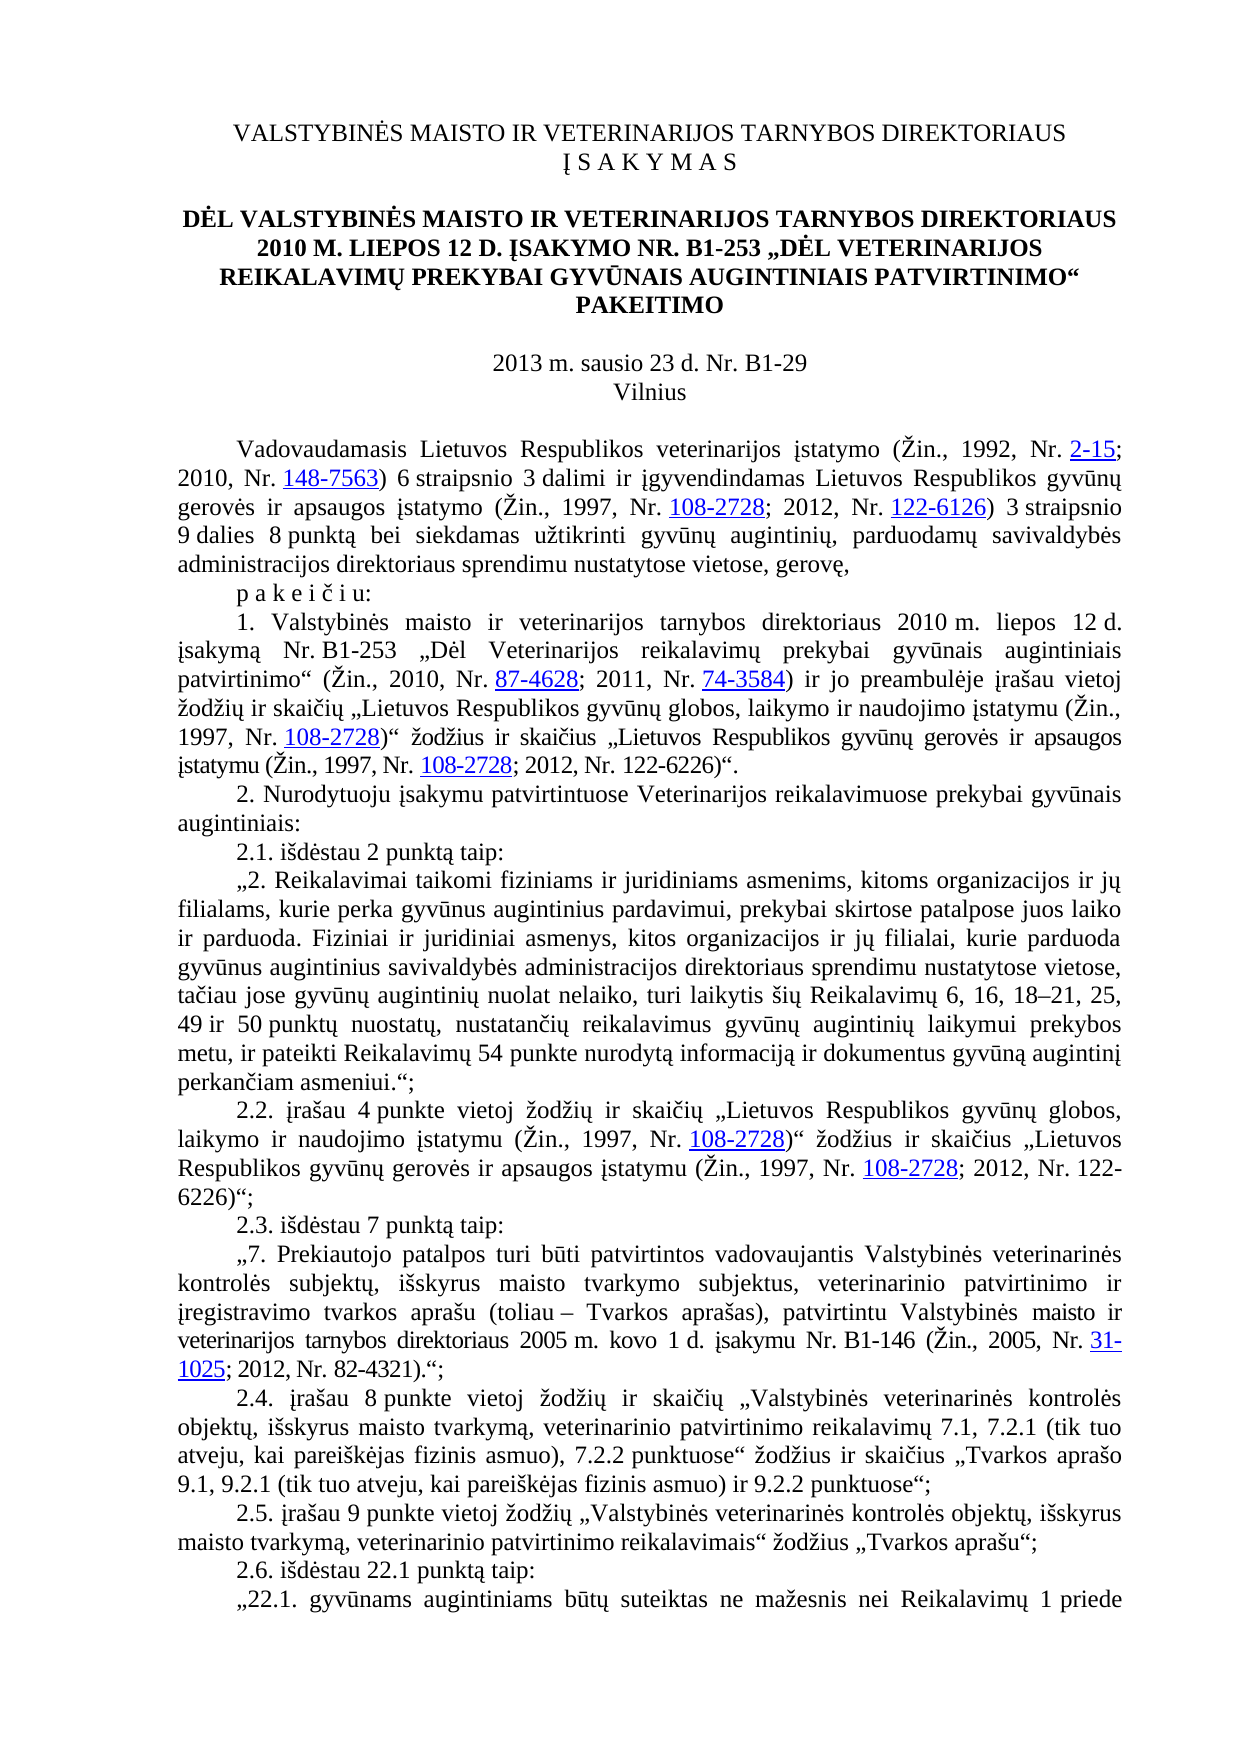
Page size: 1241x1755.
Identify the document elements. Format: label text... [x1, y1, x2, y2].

text 2. Nurodytuoju įsakymu patvirtintuose Veterinarijos reikalavimuose prekybai gyvūnais augintiniais: [177, 779, 1122, 837]
text VALSTYBINĖS MAISTO IR VETERINARIJOS TARNYBOS DIREKTORIAUS [177, 118, 1122, 147]
text 2.6. išdėstau 22.1 punktą taip: [177, 1556, 1122, 1584]
text 2.2. įrašau 4 punkte vietoj žodžių ir skaičių „Lietuvos Respublikos gyvūnų globos, laikymo ir naudojimo įstatymu (Žin., 1997, Nr. 108-2728)“ žodžius ir skaičius „Lietuvos Respublikos gyvūnų gerovės ir apsaugos įstatymu (Žin., 1997, Nr. 108-2728; 2012, Nr. 122-6226)“; [177, 1096, 1122, 1211]
text Vadovaudamasis Lietuvos Respublikos veterinarijos įstatymo (Žin., 1992, Nr. 2-15; 2010, Nr. 148-7563) 6 straipsnio 3 dalimi ir įgyvendindamas Lietuvos Respublikos gyvūnų gerovės ir apsaugos įstatymo (Žin., 1997, Nr. 108-2728; 2012, Nr. 122-6126) 3 straipsnio 9 dalies 8 punktą bei siekdamas užtikrinti gyvūnų augintinių, parduodamų savivaldybės administracijos direktoriaus sprendimu nustatytose vietose, gerovę, [177, 434, 1122, 578]
text 1. Valstybinės maisto ir veterinarijos tarnybos direktoriaus 2010 m. liepos 12 d. įsakymą Nr. B1-253 „Dėl Veterinarijos reikalavimų prekybai gyvūnais augintiniais patvirtinimo“ (Žin., 2010, Nr. 87-4628; 2011, Nr. 74-3584) ir jo preambulėje įrašau vietoj žodžių ir skaičių „Lietuvos Respublikos gyvūnų globos, laikymo ir naudojimo įstatymu (Žin., 1997, Nr. 108-2728)“ žodžius ir skaičius „Lietuvos Respublikos gyvūnų gerovės ir apsaugos įstatymu (Žin., 1997, Nr. 108-2728; 2012, Nr. 122-6226)“. [177, 607, 1122, 779]
text 2.4. įrašau 8 punkte vietoj žodžių ir skaičių „Valstybinės veterinarinės kontrolės objektų, išskyrus maisto tvarkymą, veterinarinio patvirtinimo reikalavimų 7.1, 7.2.1 (tik tuo atveju, kai pareiškėjas fizinis asmuo), 7.2.2 punktuose“ žodžius ir skaičius „Tvarkos aprašo 9.1, 9.2.1 (tik tuo atveju, kai pareiškėjas fizinis asmuo) ir 9.2.2 punktuose“; [177, 1383, 1122, 1498]
text p a k e i č i u: [177, 578, 1122, 607]
text 2.5. įrašau 9 punkte vietoj žodžių „Valstybinės veterinarinės kontrolės objektų, išskyrus maisto tvarkymą, veterinarinio patvirtinimo reikalavimais“ žodžius „Tvarkos aprašu“; [177, 1498, 1122, 1556]
text „22.1. gyvūnams augintiniams būtų suteiktas ne mažesnis nei Reikalavimų 1 priede [177, 1584, 1122, 1613]
text 2.1. išdėstau 2 punktą taip: [177, 837, 1122, 866]
text 2013 m. sausio 23 d. Nr. B1-29 [177, 348, 1122, 377]
text Į S A K Y M A S [177, 147, 1122, 176]
text „7. Prekiautojo patalpos turi būti patvirtintos vadovaujantis Valstybinės veterinarinės kontrolės subjektų, išskyrus maisto tvarkymo subjektus, veterinarinio patvirtinimo ir įregistravimo tvarkos aprašu (toliau – Tvarkos aprašas), patvirtintu Valstybinės maisto ir veterinarijos tarnybos direktoriaus 2005 m. kovo 1 d. įsakymu Nr. B1-146 (Žin., 2005, Nr. 31-1025; 2012, Nr. 82-4321).“; [177, 1239, 1122, 1383]
text 2.3. išdėstau 7 punktą taip: [177, 1211, 1122, 1239]
text Vilnius [177, 377, 1122, 406]
text DĖL VALSTYBINĖS MAISTO IR VETERINARIJOS TARNYBOS DIREKTORIAUS 2010 M. liepos 12 D. ĮSAKYMO Nr. B1-253 „DĖL veterinarijos reikalavimų prekybai gyvūnais augintiniais PATVIRTINIMO“ PAKEITIMO [177, 204, 1122, 319]
text „2. Reikalavimai taikomi fiziniams ir juridiniams asmenims, kitoms organizacijos ir jų filialams, kurie perka gyvūnus augintinius pardavimui, prekybai skirtose patalpose juos laiko ir parduoda. Fiziniai ir juridiniai asmenys, kitos organizacijos ir jų filialai, kurie parduoda gyvūnus augintinius savivaldybės administracijos direktoriaus sprendimu nustatytose vietose, tačiau jose gyvūnų augintinių nuolat nelaiko, turi laikytis šių Reikalavimų 6, 16, 18–21, 25, 49 ir 50 punktų nuostatų, nustatančių reikalavimus gyvūnų augintinių laikymui prekybos metu, ir pateikti Reikalavimų 54 punkte nurodytą informaciją ir dokumentus gyvūną augintinį perkančiam asmeniui.“; [177, 866, 1122, 1096]
